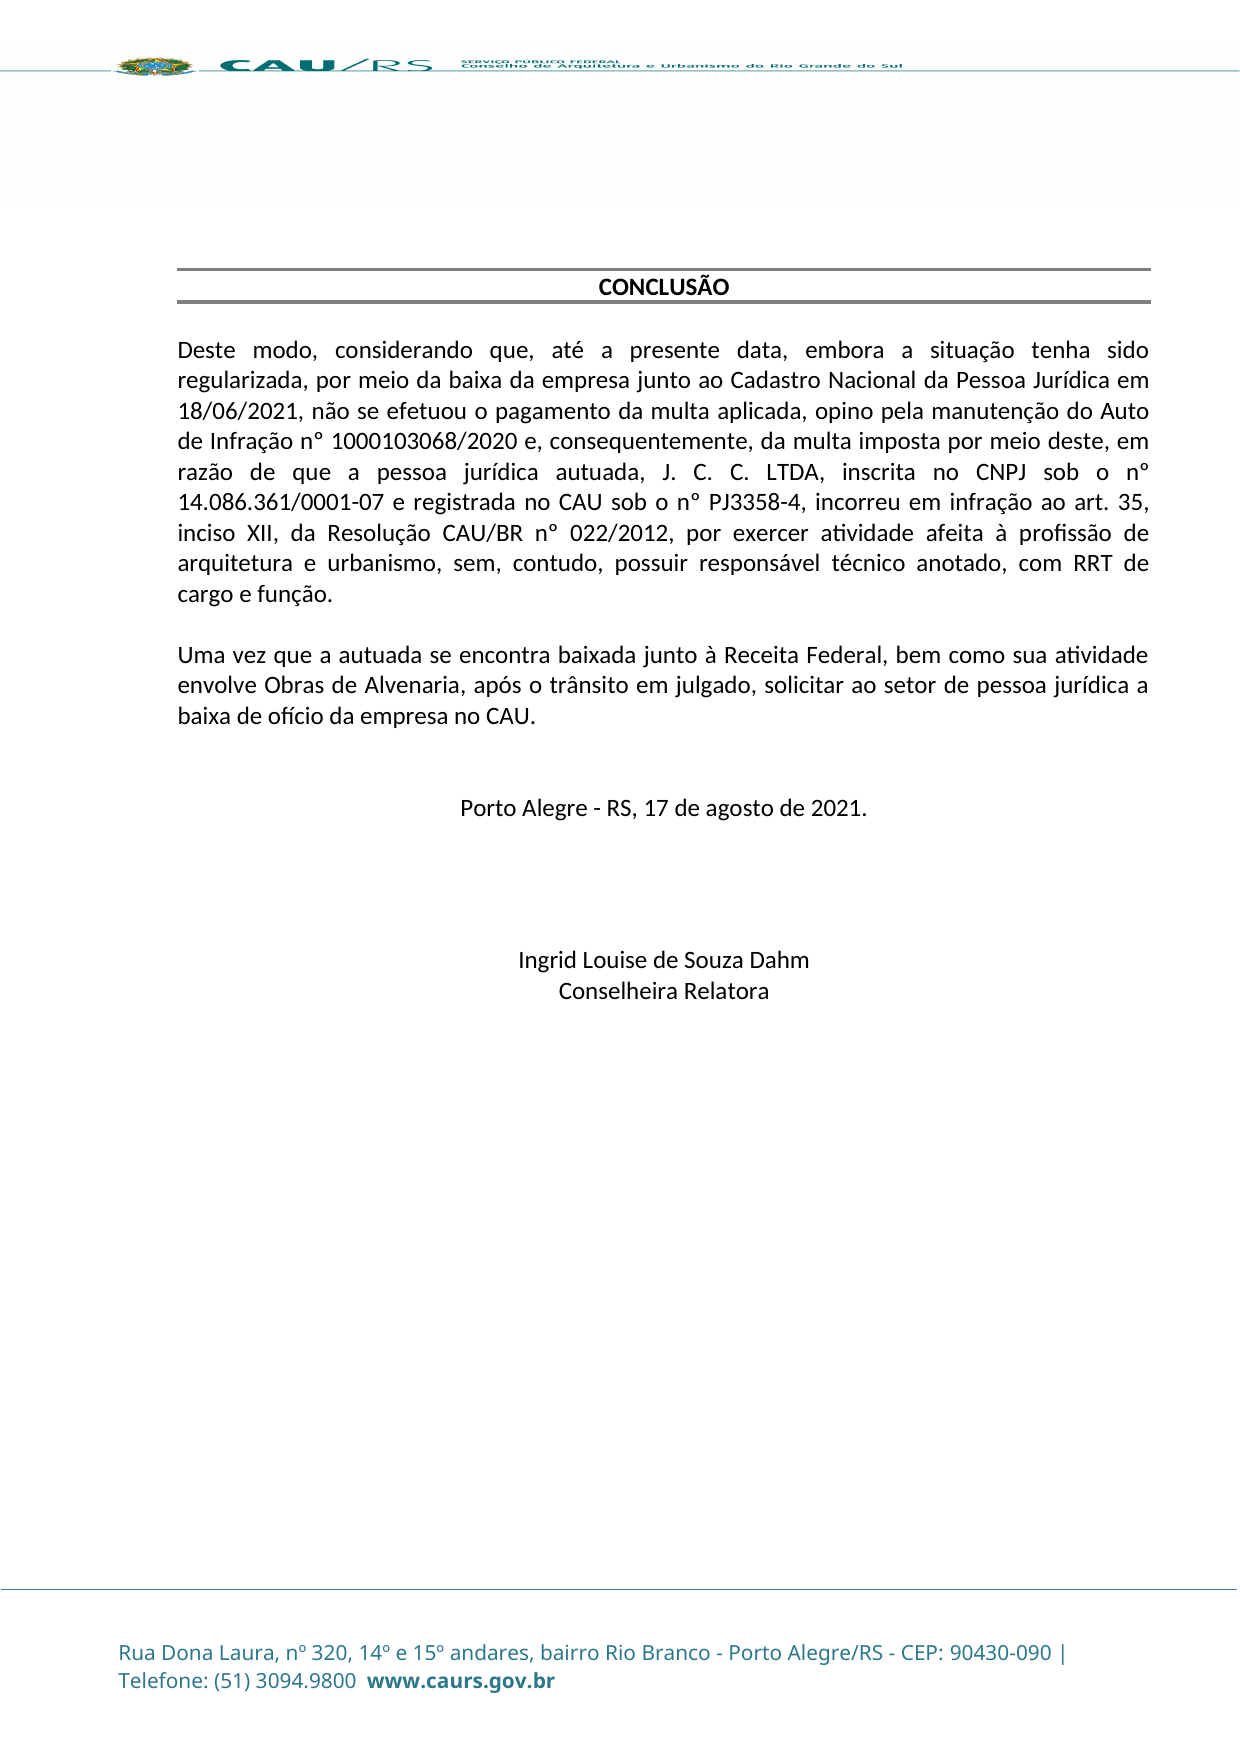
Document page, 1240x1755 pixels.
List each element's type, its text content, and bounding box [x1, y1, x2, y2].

text Uma vez que a autuada se encontra baixada junto à Receita Federal, bem como sua atividade envolve Obras de Alvenaria, após o trânsito em julgado, solicitar ao setor de pessoa jurídica a baixa de ofício da empresa no CAU. [177, 639, 1151, 731]
text Ingrid Louise de Souza Dahm [177, 944, 1151, 975]
text Conselheira Relatora [177, 975, 1151, 1005]
table_header CONCLUSÃO [177, 271, 1151, 300]
text Porto Alegre - RS, 17 de agosto de 2021. [177, 792, 1151, 822]
text Deste modo, considerando que, até a presente data, embora a situação tenha sido regularizada, por meio da baixa da empresa junto ao Cadastro Nacional da Pessoa Jurídica em 18/06/2021, não se efetuou o pagamento da multa aplicada, opino pela manutenção do Auto de Infração nº 1000103068/2020 e, consequentemente, da multa imposta por meio deste, em razão de que a pessoa jurídica autuada, J. C. C. LTDA, inscrita no CNPJ sob o nº 14.086.361/0001-07 e registrada no CAU sob o nº PJ3358-4, incorreu em infração ao art. 35, inciso XII, da Resolução CAU/BR nº 022/2012, por exercer atividade afeita à profissão de arquitetura e urbanismo, sem, contudo, possuir responsável técnico anotado, com RRT de cargo e função. [177, 334, 1151, 609]
